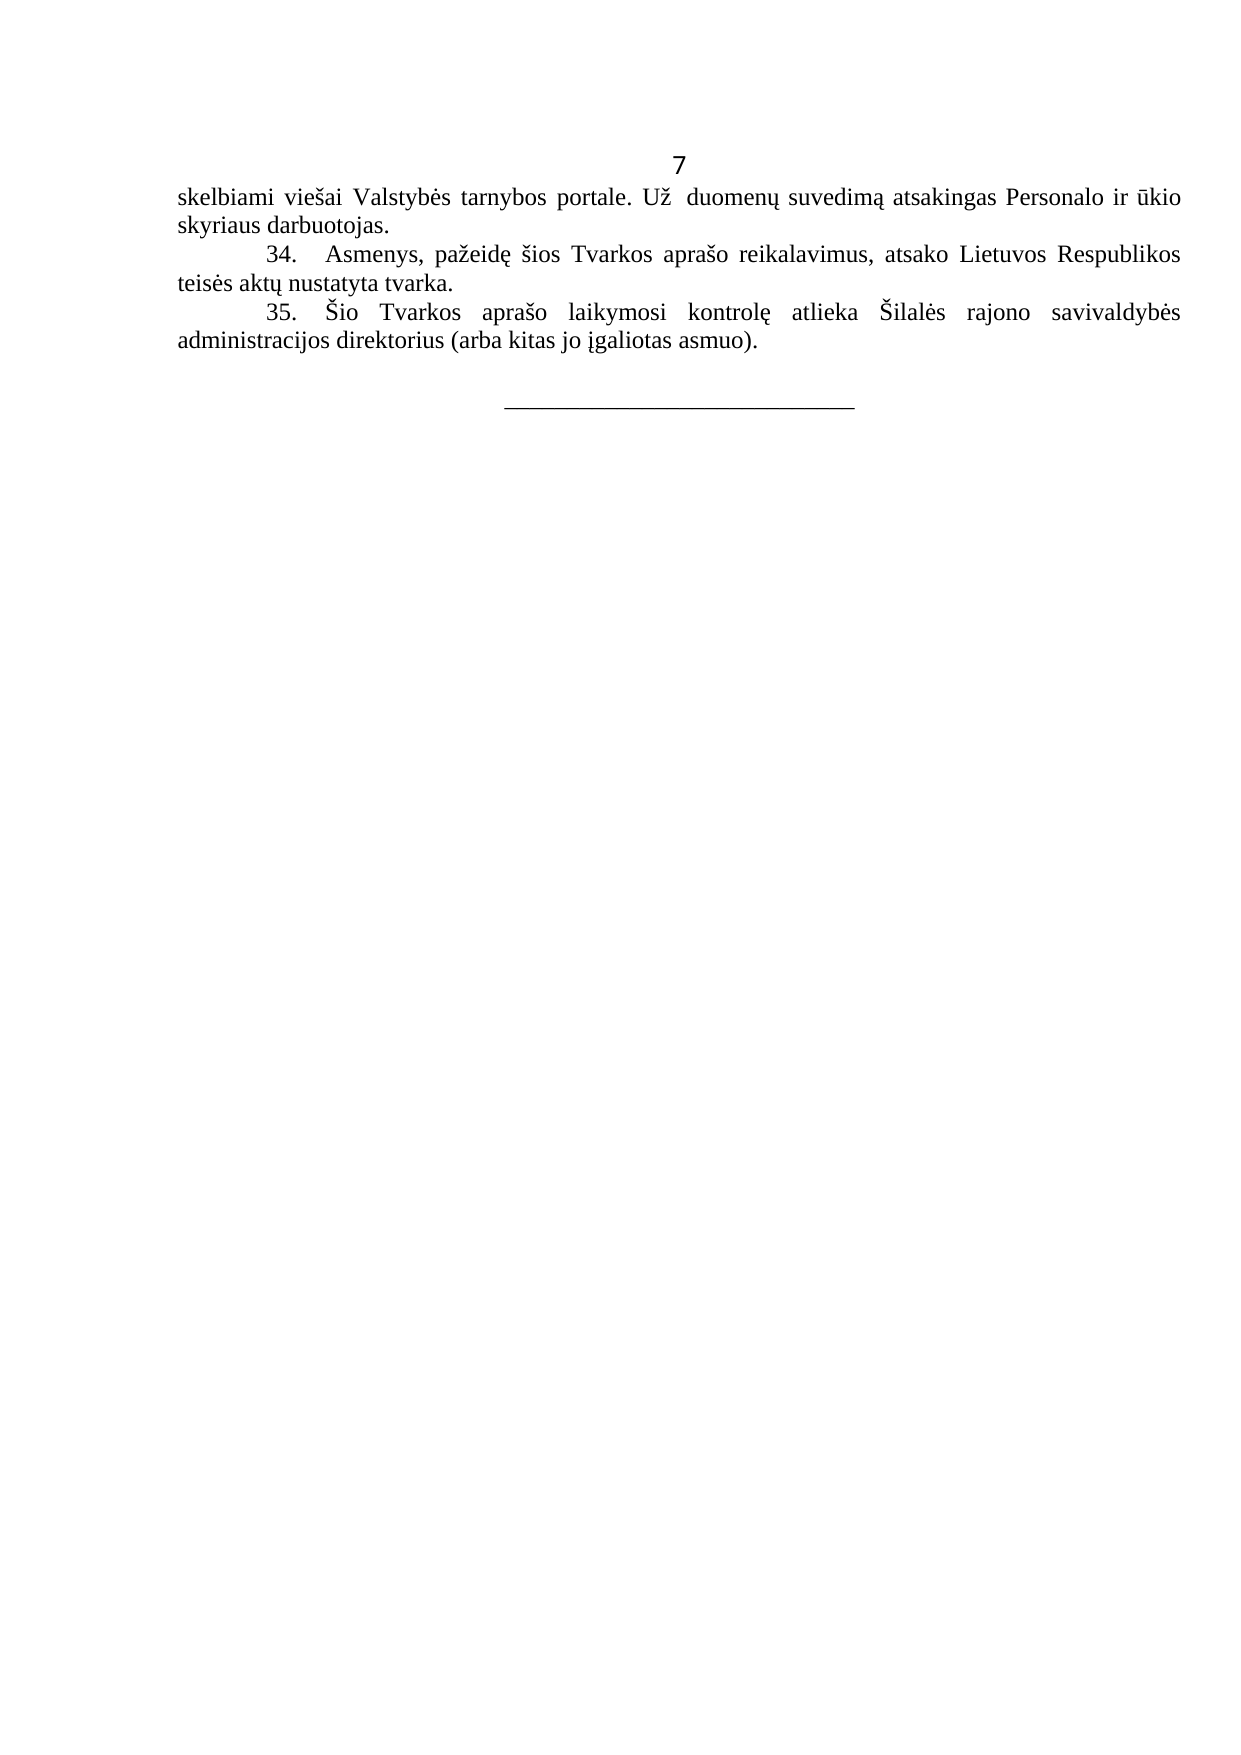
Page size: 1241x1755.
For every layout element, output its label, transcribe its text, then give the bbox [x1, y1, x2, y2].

text skelbiami viešai Valstybės tarnybos portale. Už duomenų suvedimą atsakingas Personalo ir ūkio skyriaus darbuotojas. [177, 182, 1181, 239]
text 34. Asmenys, pažeidę šios Tvarkos aprašo reikalavimus, atsako Lietuvos Respublikos teisės aktų nustatyta tvarka. [177, 239, 1181, 297]
text 35. Šio Tvarkos aprašo laikymosi kontrolę atlieka Šilalės rajono savivaldybės administracijos direktorius (arba kitas jo įgaliotas asmuo). [177, 297, 1181, 354]
text ____________________________ [177, 383, 1181, 412]
